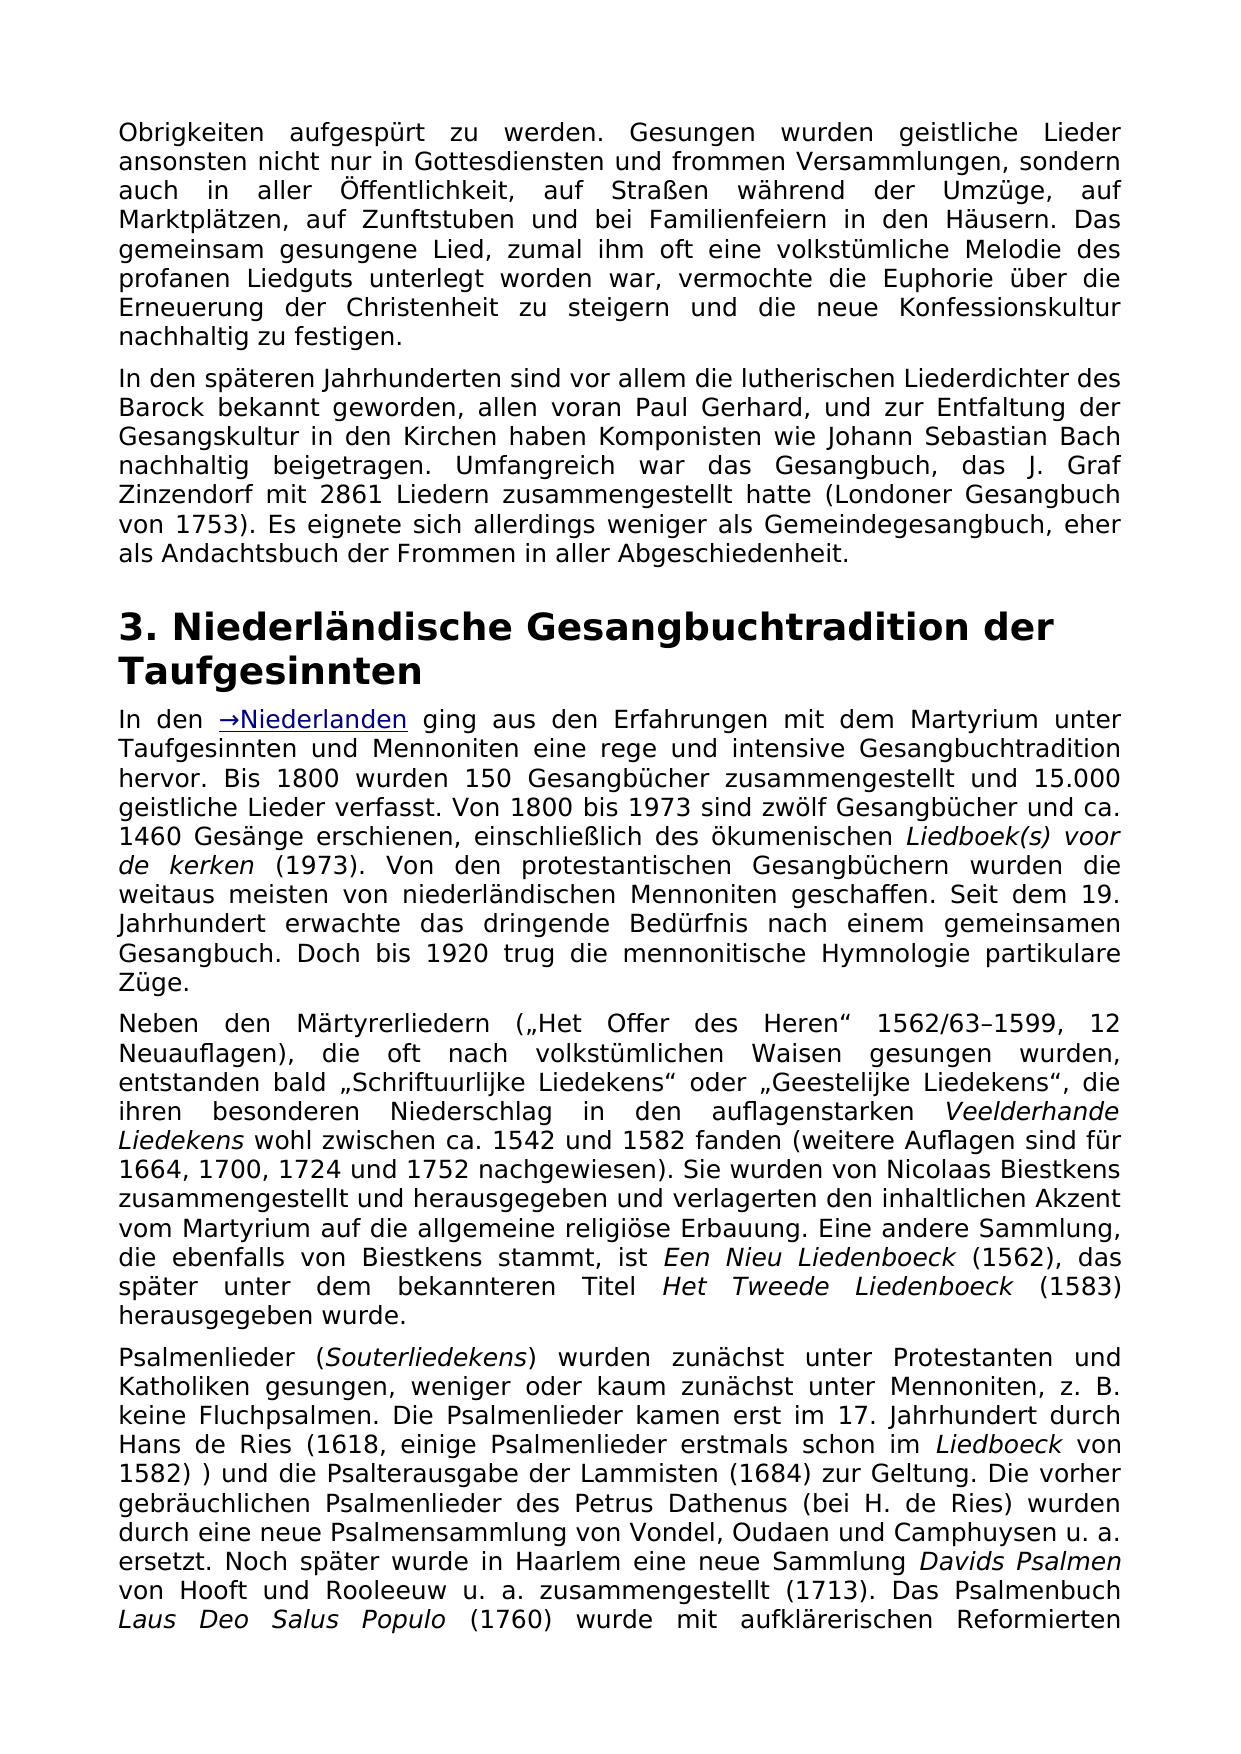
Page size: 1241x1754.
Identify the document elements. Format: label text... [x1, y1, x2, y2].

subtitle 3. Niederländische Gesangbuchtradition der Taufgesinnten [118, 606, 1122, 693]
text In den →Niederlanden ging aus den Erfahrungen mit dem Martyrium unter Taufgesinnten und Mennoniten eine rege und intensive Gesangbuchtradition hervor. Bis 1800 wurden 150 Gesangbücher zusammengestellt und 15.000 geistliche Lieder verfasst. Von 1800 bis 1973 sind zwölf Gesangbücher und ca. 1460 Gesänge erschienen, einschließlich des ökumenischen Liedboek(s) voor de kerken (1973). Von den protestantischen Gesangbüchern wurden die weitaus meisten von niederländischen Mennoniten geschaffen. Seit dem 19. Jahrhundert erwachte das dringende Bedürfnis nach einem gemeinsamen Gesangbuch. Doch bis 1920 trug die mennonitische Hymnologie partikulare Züge. [118, 705, 1122, 997]
text In den späteren Jahrhunderten sind vor allem die lutherischen Liederdichter des Barock bekannt geworden, allen voran Paul Gerhard, und zur Entfaltung der Gesangskultur in den Kirchen haben Komponisten wie Johann Sebastian Bach nachhaltig beigetragen. Umfangreich war das Gesangbuch, das J. Graf Zinzendorf mit 2861 Liedern zusammengestellt hatte (Londoner Gesangbuch von 1753). Es eignete sich allerdings weniger als Gemeindegesangbuch, eher als Andachtsbuch der Frommen in aller Abgeschiedenheit. [118, 364, 1122, 568]
text Obrigkeiten aufgespürt zu werden. Gesungen wurden geistliche Lieder ansonsten nicht nur in Gottesdiensten und frommen Versammlungen, sondern auch in aller Öffentlichkeit, auf Straßen während der Umzüge, auf Marktplätzen, auf Zunftstuben und bei Familienfeiern in den Häusern. Das gemeinsam gesungene Lied, zumal ihm oft eine volkstümliche Melodie des profanen Liedguts unterlegt worden war, vermochte die Euphorie über die Erneuerung der Christenheit zu steigern und die neue Konfessionskultur nachhaltig zu festigen. [118, 118, 1122, 351]
text Psalmenlieder (Souterliedekens) wurden zunächst unter Protestanten und Katholiken gesungen, weniger oder kaum zunächst unter Mennoniten, z. B. keine Fluchpsalmen. Die Psalmenlieder kamen erst im 17. Jahrhundert durch Hans de Ries (1618, einige Psalmenlieder erstmals schon im Liedboeck von 1582) ) und die Psalterausgabe der Lammisten (1684) zur Geltung. Die vorher gebräuchlichen Psalmenlieder des Petrus Dathenus (bei H. de Ries) wurden durch eine neue Psalmensammlung von Vondel, Oudaen und Camphuysen u. a. ersetzt. Noch später wurde in Haarlem eine neue Sammlung Davids Psalmen von Hooft und Rooleeuw u. a. zusammengestellt (1713). Das Psalmenbuch Laus Deo Salus Populo (1760) wurde mit aufklärerischen Reformierten [118, 1343, 1122, 1634]
text Neben den Märtyrerliedern („Het Offer des Heren“ 1562/63–1599, 12 Neuauflagen), die oft nach volkstümlichen Waisen gesungen wurden, entstanden bald „Schriftuurlijke Liedekens“ oder „Geestelijke Liedekens“, die ihren besonderen Niederschlag in den auflagenstarken Veelderhande Liedekens wohl zwischen ca. 1542 und 1582 fanden (weitere Auflagen sind für 1664, 1700, 1724 und 1752 nachgewiesen). Sie wurden von Nicolaas Biestkens zusammengestellt und herausgegeben und verlagerten den inhaltlichen Akzent vom Martyrium auf die allgemeine religiöse Erbauung. Eine andere Sammlung, die ebenfalls von Biestkens stammt, ist Een Nieu Liedenboeck (1562), das später unter dem bekannteren Titel Het Tweede Liedenboeck (1583) herausgegeben wurde. [118, 1009, 1122, 1330]
